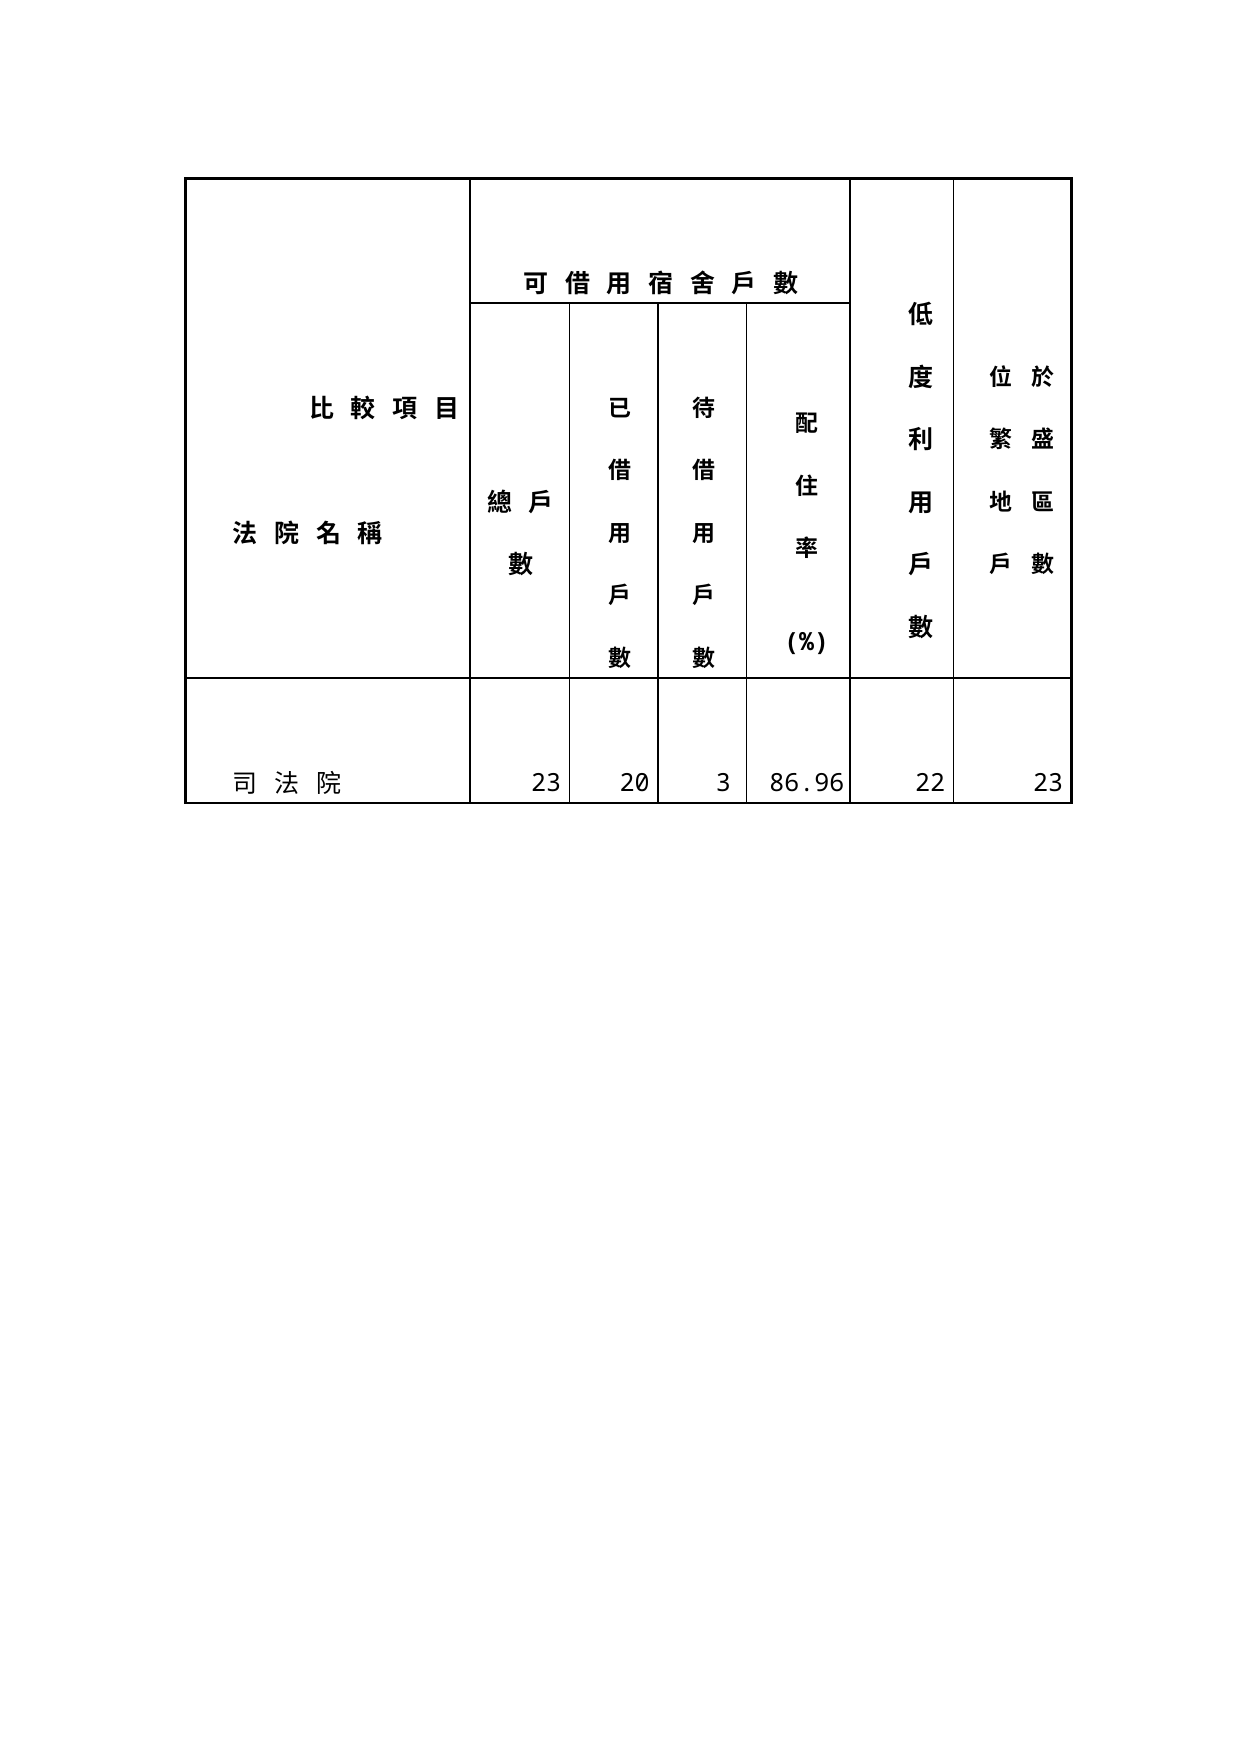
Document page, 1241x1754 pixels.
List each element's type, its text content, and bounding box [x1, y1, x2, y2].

table_header 低度利用戶數 [851, 180, 953, 677]
table_cell 23 [954, 679, 1070, 802]
table_cell 司法院 [187, 679, 469, 802]
table_cell 20 [570, 679, 657, 802]
table_cell 22 [851, 679, 953, 802]
table_cell 已借用戶數 [570, 304, 657, 677]
table_header 可借用宿舍戶數 [471, 180, 849, 302]
table_cell 3 [659, 679, 746, 802]
table_cell 86.96 [747, 679, 849, 802]
table_cell 配住率 (%) [747, 304, 849, 677]
table_header 比較項目 法院名稱 [187, 180, 469, 677]
table_cell 23 [471, 679, 569, 802]
table_header 位於繁盛地區戶數 [954, 180, 1070, 677]
table_cell 總戶數 [471, 304, 569, 677]
table_cell 待借用戶數 [659, 304, 746, 677]
